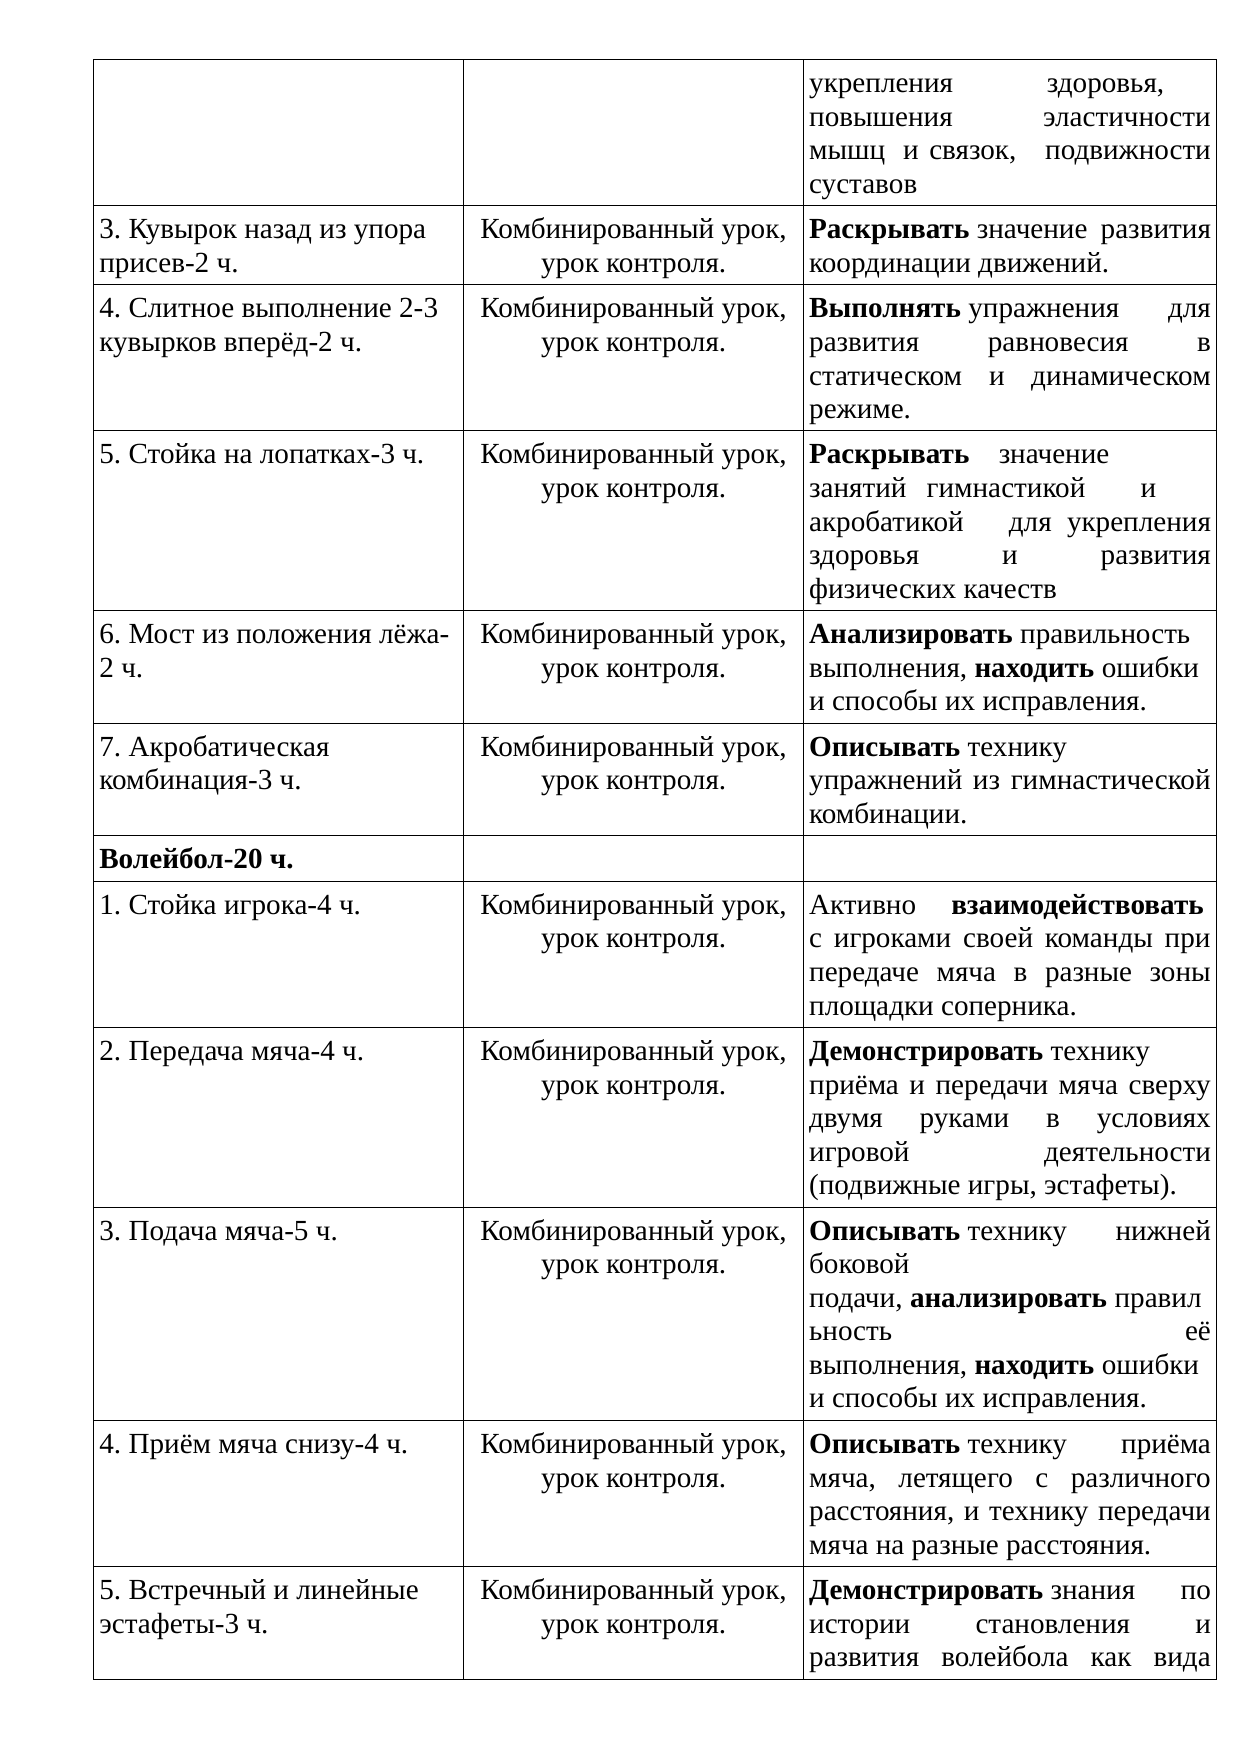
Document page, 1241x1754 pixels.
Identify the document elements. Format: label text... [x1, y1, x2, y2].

table_cell Описывать технику нижней боковой подачи, анализировать правильность её выполнения, находить ошибки и способы их исправления. [804, 1208, 1216, 1420]
table_cell Раскрывать значение развития координации движений. [804, 206, 1216, 284]
table_cell 5. Стойка на лопатках-3 ч. [94, 431, 463, 610]
table_cell Активно взаимодействовать с игроками своей команды при передаче мяча в разные зоны площадки соперника. [804, 882, 1216, 1027]
table_cell Комбинированный урок, урок контроля. [464, 1421, 803, 1566]
table_cell [464, 60, 803, 205]
table_cell Демонстрировать знания по истории становления и развития волейбола как вида [804, 1567, 1216, 1679]
table_cell Комбинированный урок, урок контроля. [464, 285, 803, 430]
table_cell 4. Приём мяча снизу-4 ч. [94, 1421, 463, 1566]
table_cell 6. Мост из положения лёжа-2 ч. [94, 611, 463, 723]
table_cell [464, 836, 803, 881]
table_cell Комбинированный урок, урок контроля. [464, 882, 803, 1027]
table_cell 3. Подача мяча-5 ч. [94, 1208, 463, 1420]
table_cell 3. Кувырок назад из упора присев-2 ч. [94, 206, 463, 284]
table_cell укрепления здоровья, повышения эластичности мышц и связок, подвижности суставов [804, 60, 1216, 205]
table_cell Раскрывать значение занятий гимнастикой и акробатикой для укрепления здоровья и развития физических качеств [804, 431, 1216, 610]
table_cell Комбинированный урок, урок контроля. [464, 431, 803, 610]
table_cell 1. Стойка игрока-4 ч. [94, 882, 463, 1027]
table_cell 2. Передача мяча-4 ч. [94, 1028, 463, 1207]
table_cell Комбинированный урок, урок контроля. [464, 1208, 803, 1420]
table_cell 7. Акробатическая комбинация-3 ч. [94, 724, 463, 835]
table_cell Комбинированный урок, урок контроля. [464, 724, 803, 835]
table_cell 5. Встречный и линейные эстафеты-3 ч. [94, 1567, 463, 1679]
table_cell [804, 836, 1216, 881]
table_cell Комбинированный урок, урок контроля. [464, 1567, 803, 1679]
table_cell Описывать технику приёма мяча, летящего с различного расстояния, и технику передачи мяча на разные расстояния. [804, 1421, 1216, 1566]
table_cell Описывать технику упражнений из гимнастической комбинации. [804, 724, 1216, 835]
table_cell Комбинированный урок, урок контроля. [464, 611, 803, 723]
table_cell Демонстрировать технику приёма и передачи мяча сверху двумя руками в условиях игровой деятельности (подвижные игры, эстафеты). [804, 1028, 1216, 1207]
table_cell Волейбол-20 ч. [94, 836, 463, 881]
table_cell [94, 60, 463, 205]
table_cell Анализировать правильность выполнения, находить ошибки и способы их исправления. [804, 611, 1216, 723]
table_cell 4. Слитное выполнение 2-3 кувырков вперёд-2 ч. [94, 285, 463, 430]
table_cell Выполнять упражнения для развития равновесия в статическом и динамическом режиме. [804, 285, 1216, 430]
table_cell Комбинированный урок, урок контроля. [464, 206, 803, 284]
table_cell Комбинированный урок, урок контроля. [464, 1028, 803, 1207]
